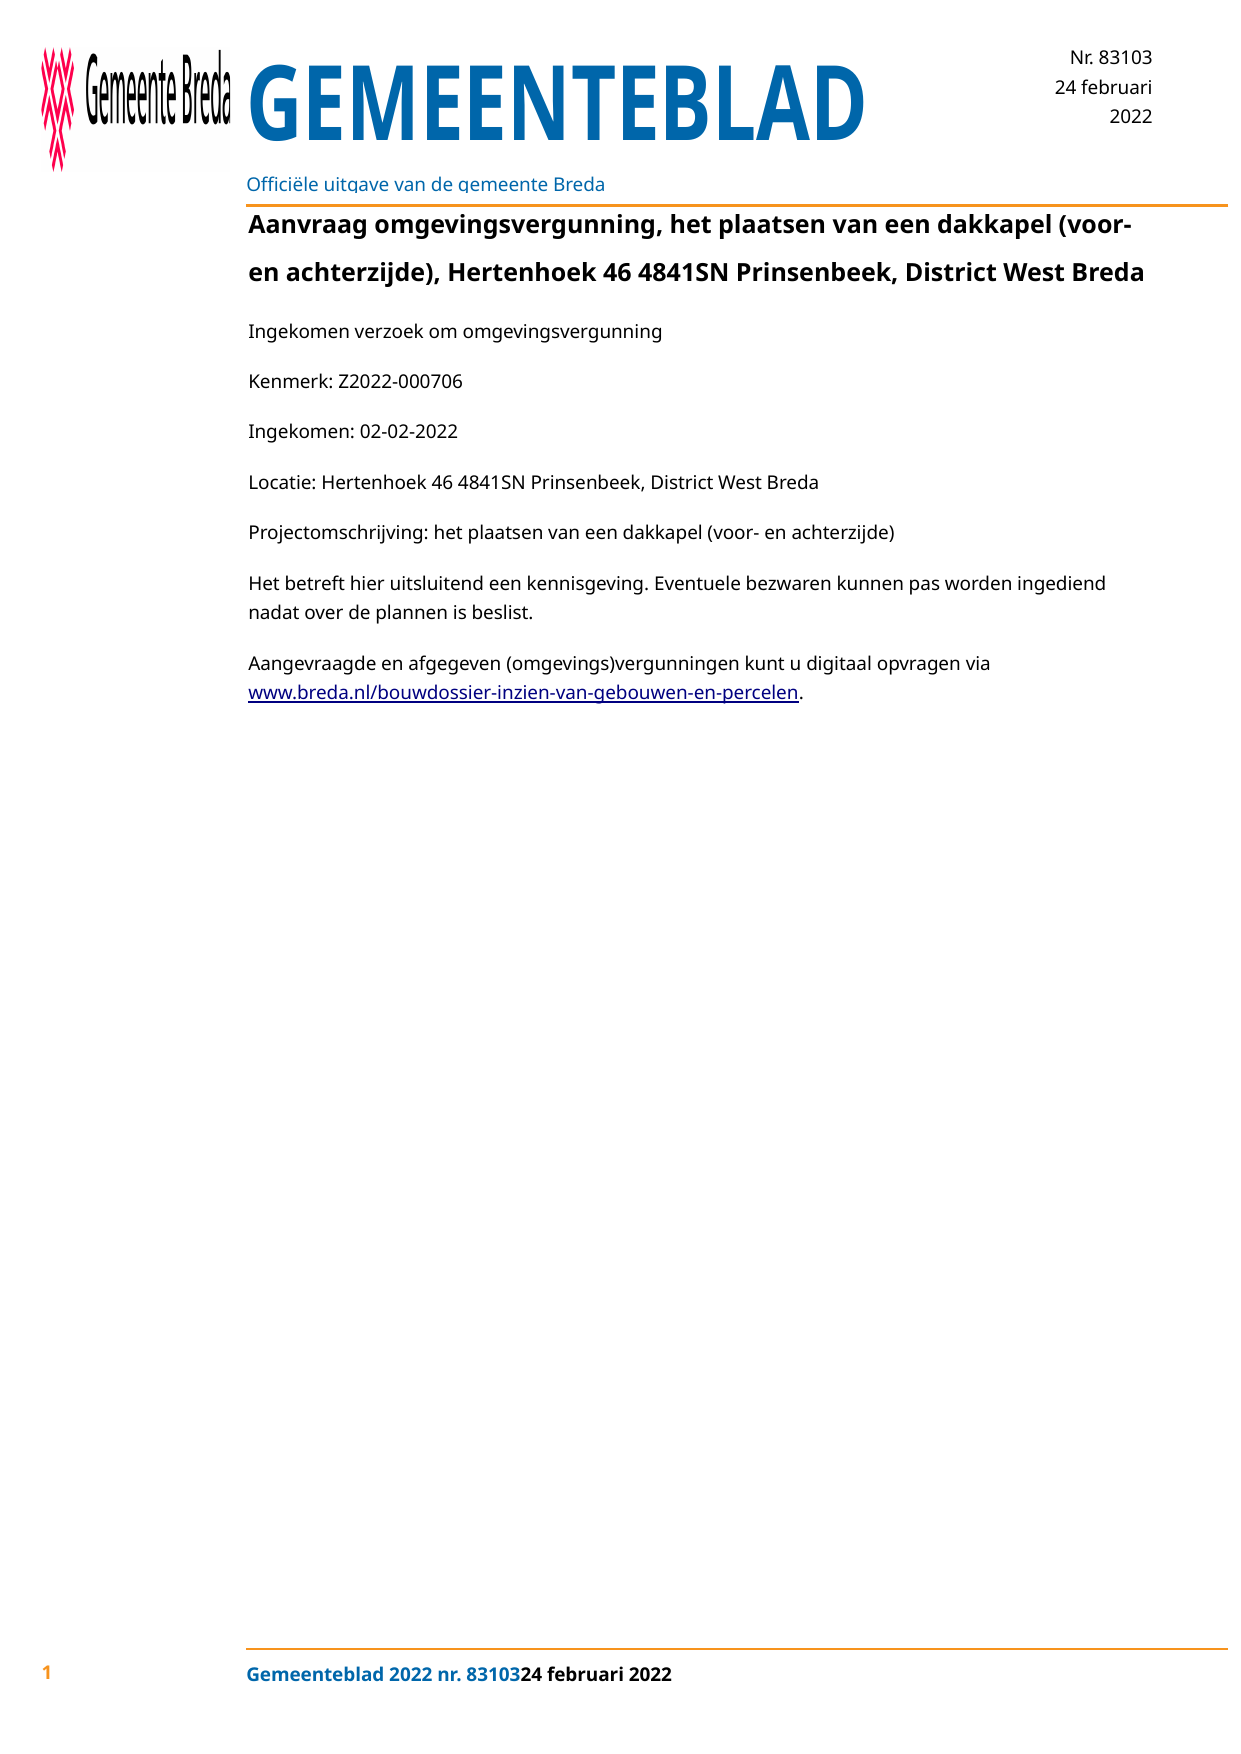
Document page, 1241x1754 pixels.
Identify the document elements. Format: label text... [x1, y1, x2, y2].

text Het betreft hier uitsluitend een kennisgeving. Eventuele bezwaren kunnen pas worden ingediend nadat over de plannen is beslist. [248, 570, 1152, 625]
text Locatie: Hertenhoek 46 4841SN Prinsenbeek, District West Breda [248, 469, 1152, 495]
text Projectomschrijving: het plaatsen van een dakkapel (voor- en achterzijde) [248, 519, 1152, 545]
text Aangevraagde en afgegeven (omgevings)vergunningen kunt u digitaal opvragen via www.breda.nl/bouwdossier-inzien-van-gebouwen-en-percelen. [248, 650, 1152, 705]
text Aanvraag omgevingsvergunning, het plaatsen van een dakkapel (voor- en achterzijde), Hertenhoek 46 4841SN Prinsenbeek, District West Breda [248, 207, 1152, 288]
text Ingekomen verzoek om omgevingsvergunning [248, 318, 1152, 344]
text Kenmerk: Z2022-000706 [248, 368, 1152, 394]
text Ingekomen: 02-02-2022 [248, 419, 1152, 444]
picture [41, 47, 231, 172]
